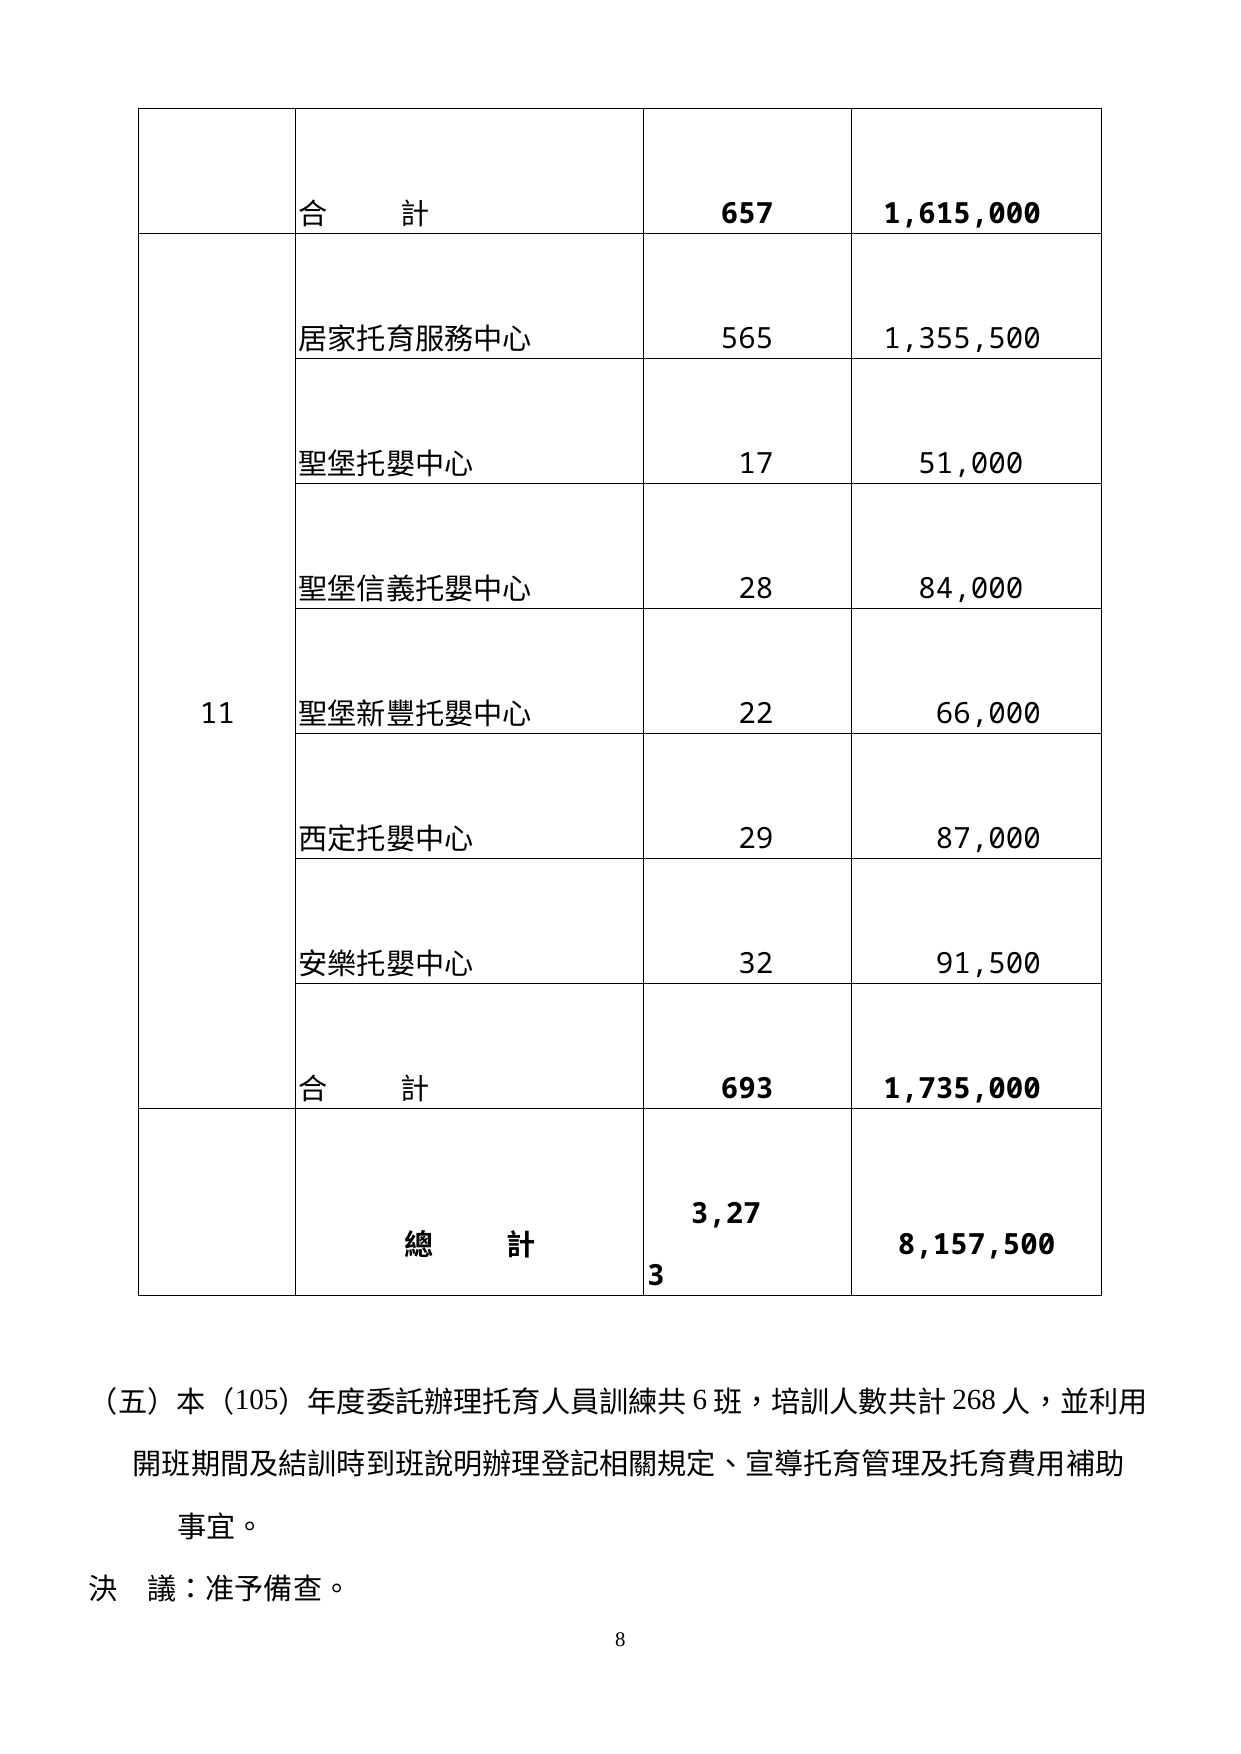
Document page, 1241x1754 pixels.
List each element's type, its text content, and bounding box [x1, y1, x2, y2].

table_cell 66,000 [852, 609, 1101, 733]
table_cell 1,735,000 [852, 984, 1101, 1108]
table_cell 8,157,500 [852, 1109, 1101, 1295]
table_cell 聖堡托嬰中心 [296, 359, 643, 483]
table_cell 28 [644, 484, 851, 608]
table_cell 693 [644, 984, 851, 1108]
table_cell 合 計 [296, 109, 643, 233]
table_cell 565 [644, 234, 851, 358]
table_cell 29 [644, 734, 851, 858]
table_cell 合 計 [296, 984, 643, 1108]
table_cell 安樂托嬰中心 [296, 859, 643, 983]
table_cell 聖堡新豐托嬰中心 [296, 609, 643, 733]
table_cell 總 計 [296, 1109, 643, 1295]
table_cell 22 [644, 609, 851, 733]
table_cell 17 [644, 359, 851, 483]
table_cell 84,000 [852, 484, 1101, 608]
table_cell 聖堡信義托嬰中心 [296, 484, 643, 608]
table_cell 87,000 [852, 734, 1101, 858]
table_cell 91,500 [852, 859, 1101, 983]
table_cell 1,355,500 [852, 234, 1101, 358]
text 決 議：准予備查。 [89, 1545, 1152, 1608]
table_cell 西定托嬰中心 [296, 734, 643, 858]
table_cell 居家托育服務中心 [296, 234, 643, 358]
text （五）本（105）年度委託辦理托育人員訓練共6班，培訓人數共計268人，並利用 [89, 1358, 1152, 1420]
text 開班期間及結訓時到班說明辦理登記相關規定、宣導托育管理及托育費用補助事宜。 [89, 1420, 1152, 1545]
table_cell 32 [644, 859, 851, 983]
table_cell 11 [139, 234, 295, 1108]
table_cell [139, 109, 295, 233]
table_cell [139, 1109, 295, 1295]
table_cell 51,000 [852, 359, 1101, 483]
table_cell 1,615,000 [852, 109, 1101, 233]
table_cell 3,273 [644, 1109, 851, 1295]
table_cell 657 [644, 109, 851, 233]
